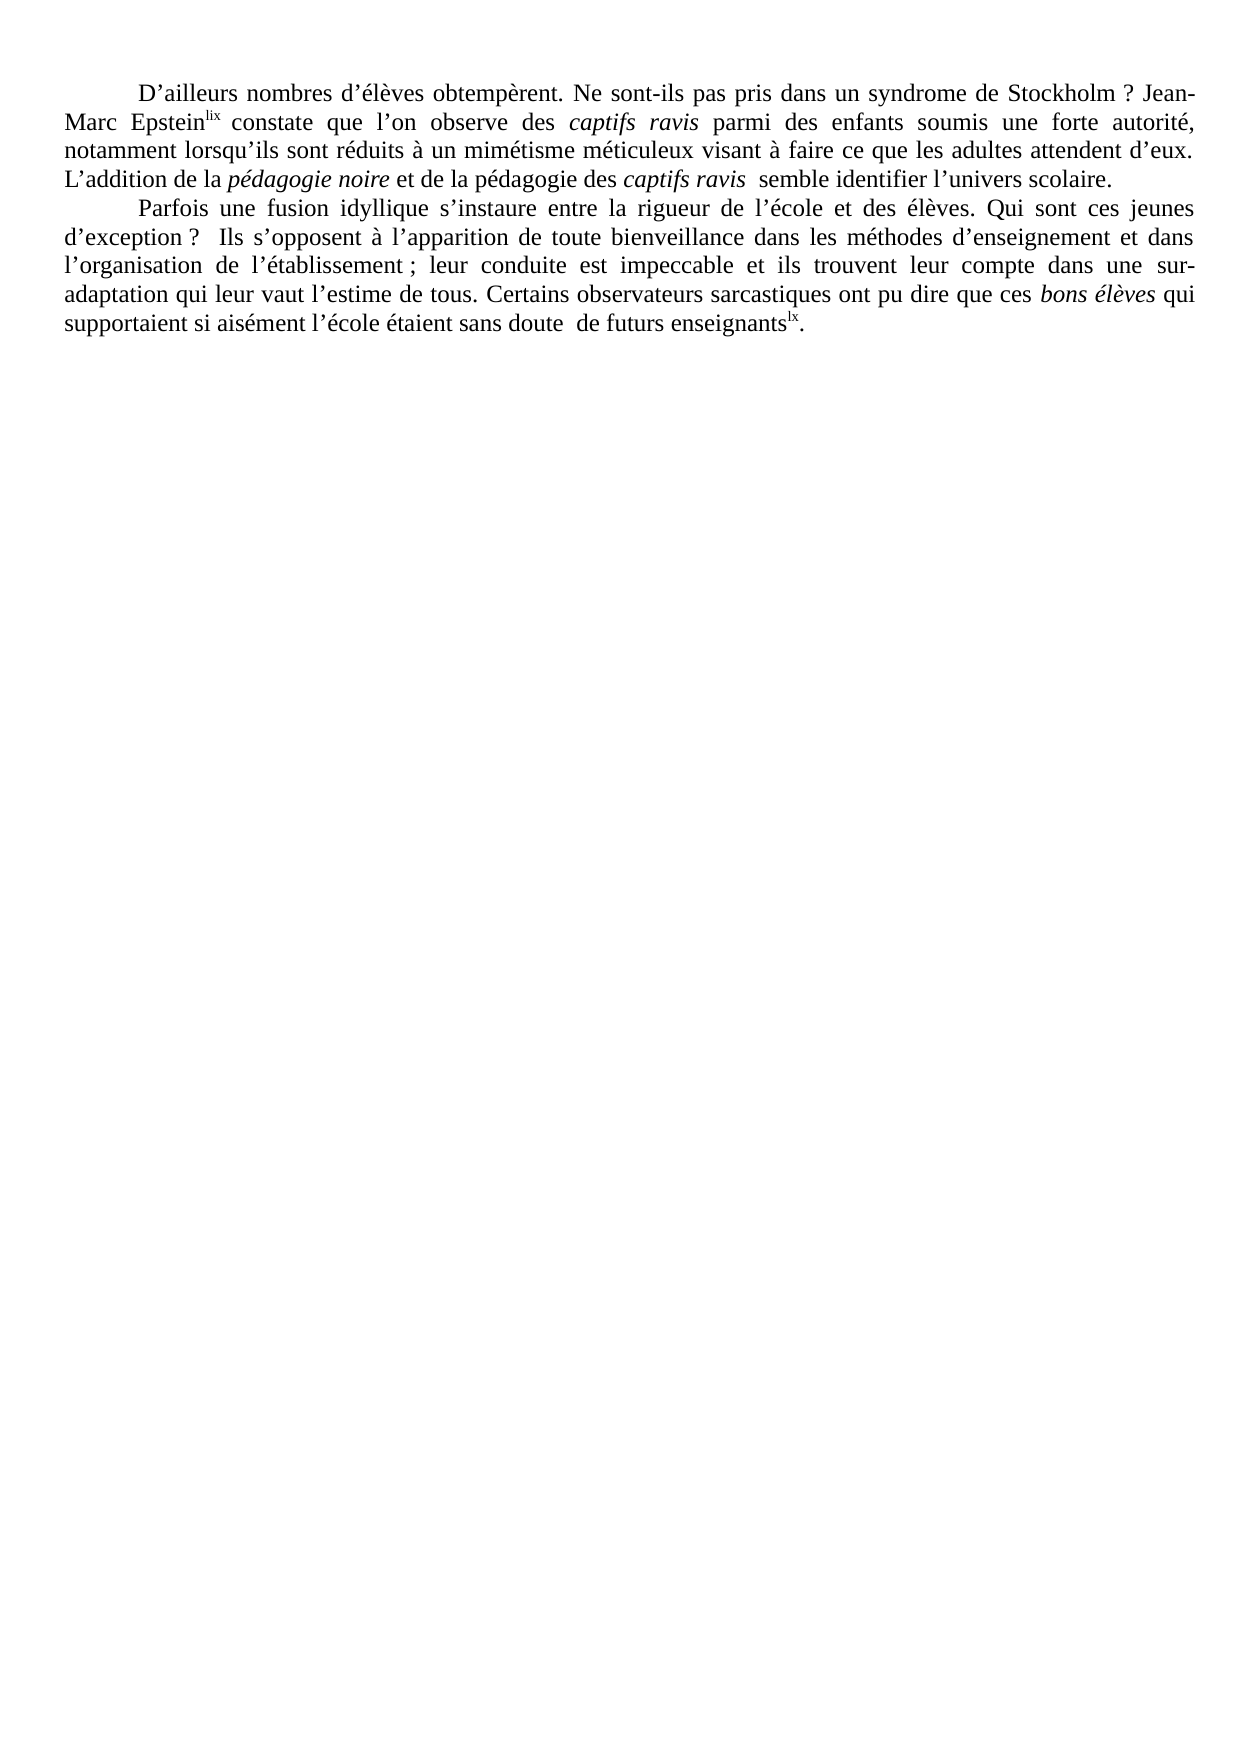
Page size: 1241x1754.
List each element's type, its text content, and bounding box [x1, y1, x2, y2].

text Parfois une fusion idyllique s’instaure entre la rigueur de l’école et des élèves. Qui sont ces jeunes d’exception ? Ils s’opposent à l’apparition de toute bienveillance dans les méthodes d’enseignement et dans l’organisation de l’établissement ; leur conduite est impeccable et ils trouvent leur compte dans une sur-adaptation qui leur vaut l’estime de tous. Certains observateurs sarcastiques ont pu dire que ces bons élèves qui supportaient si aisément l’école étaient sans doute de futurs enseignants. [64, 193, 1195, 337]
text D’ailleurs nombres d’élèves obtempèrent. Ne sont-ils pas pris dans un syndrome de Stockholm ? Jean-Marc Epstein constate que l’on observe des captifs ravis parmi des enfants soumis une forte autorité, notamment lorsqu’ils sont réduits à un mimétisme méticuleux visant à faire ce que les adultes attendent d’eux. L’addition de la pédagogie noire et de la pédagogie des captifs ravis semble identifier l’univers scolaire. [64, 78, 1195, 193]
